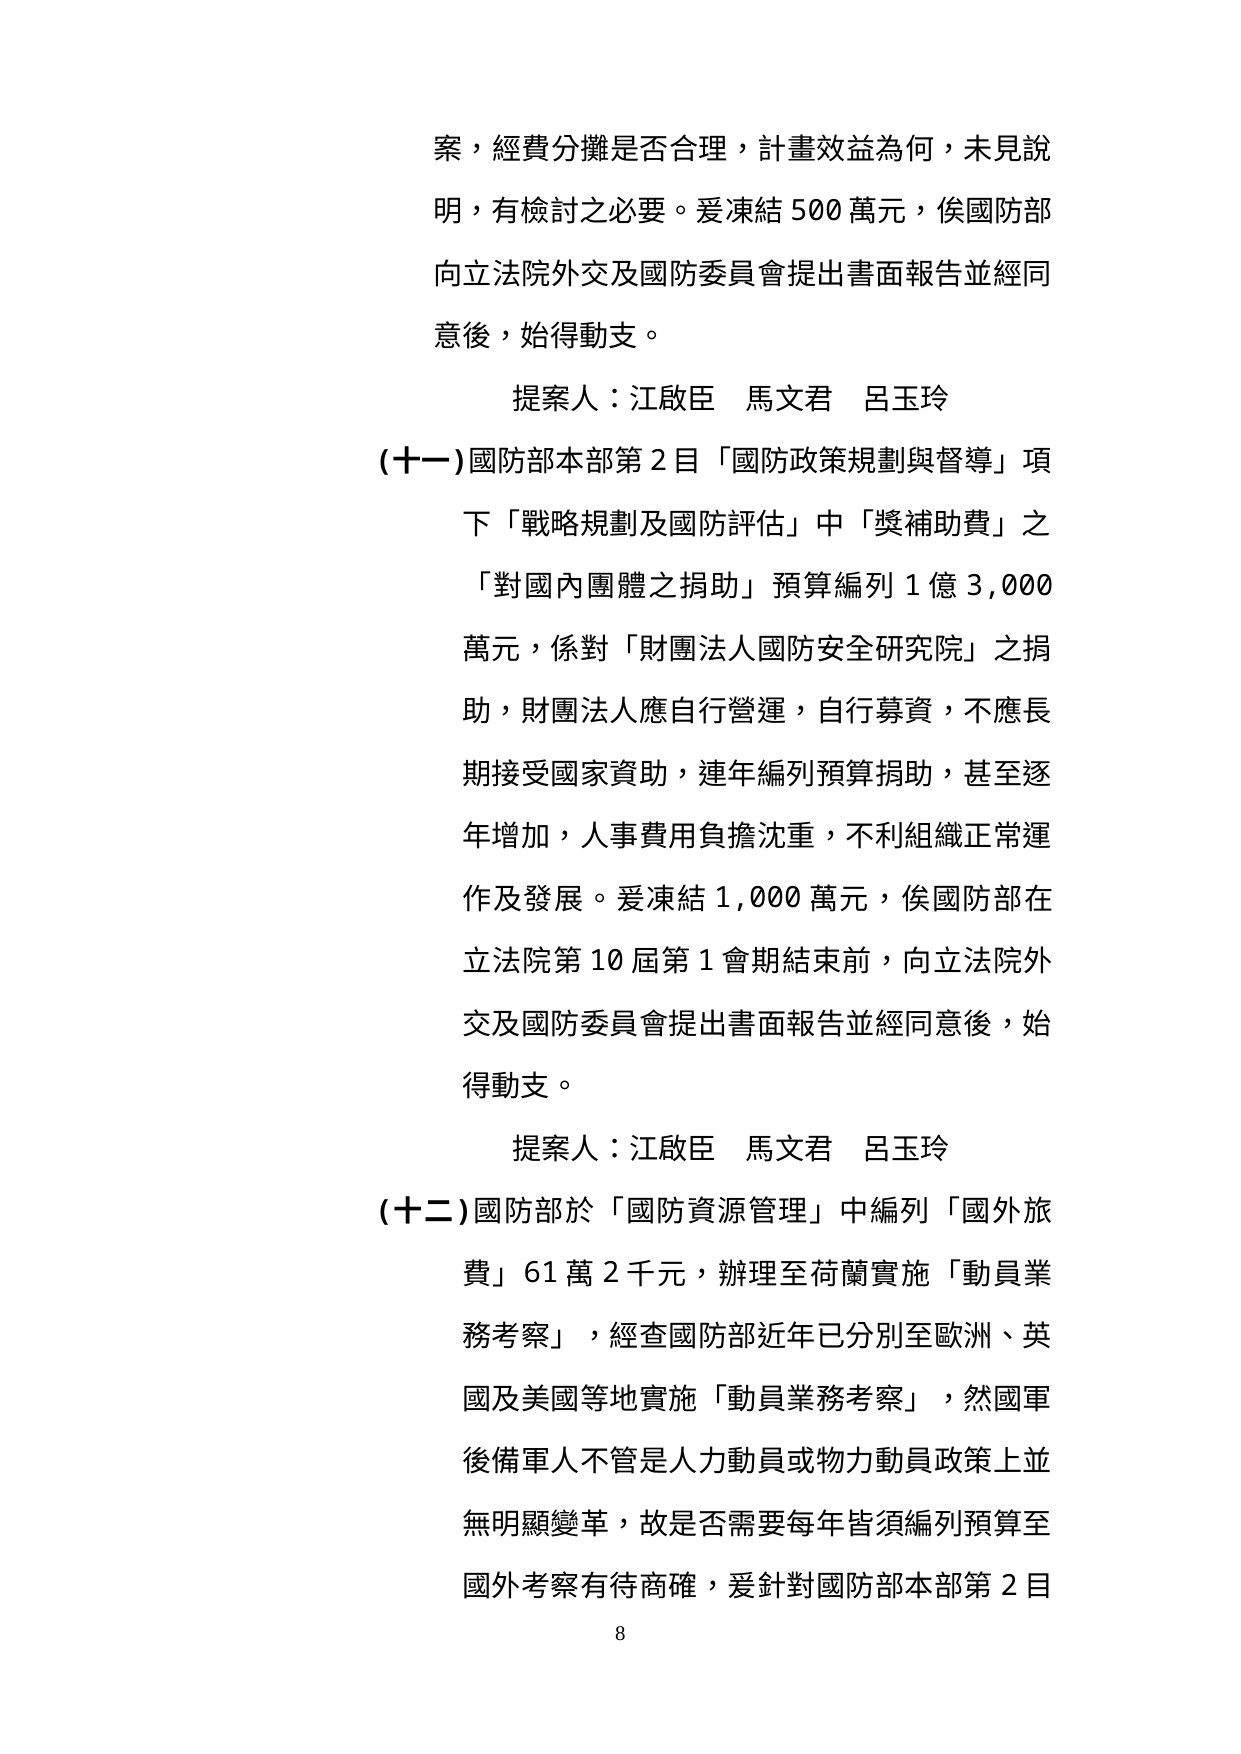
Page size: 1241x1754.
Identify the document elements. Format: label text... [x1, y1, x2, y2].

text (十一)國防部本部第2目「國防政策規劃與督導」項下「戰略規劃及國防評估」中「獎補助費」之「對國內團體之捐助」預算編列1億3,000萬元，係對「財團法人國防安全研究院」之捐助，財團法人應自行營運，自行募資，不應長期接受國家資助，連年編列預算捐助，甚至逐年增加，人事費用負擔沈重，不利組織正常運作及發展。爰凍結1,000萬元，俟國防部在立法院第10屆第1會期結束前，向立法院外交及國防委員會提出書面報告並經同意後，始得動支。 [375, 417, 1053, 1105]
text 提案人：江啟臣 馬文君 呂玉玲 [512, 355, 1053, 417]
text (十二)國防部於「國防資源管理」中編列「國外旅費」61萬2千元，辦理至荷蘭實施「動員業務考察」，經查國防部近年已分別至歐洲、英國及美國等地實施「動員業務考察」，然國軍後備軍人不管是人力動員或物力動員政策上並無明顯變革，故是否需要每年皆須編列預算至國外考察有待商確，爰針對國防部本部第2目 [375, 1167, 1053, 1605]
text 案，經費分攤是否合理，計畫效益為何，未見說明，有檢討之必要。爰凍結500萬元，俟國防部向立法院外交及國防委員會提出書面報告並經同意後，始得動支。 [375, 105, 1053, 355]
text 提案人：江啟臣 馬文君 呂玉玲 [512, 1105, 1053, 1167]
